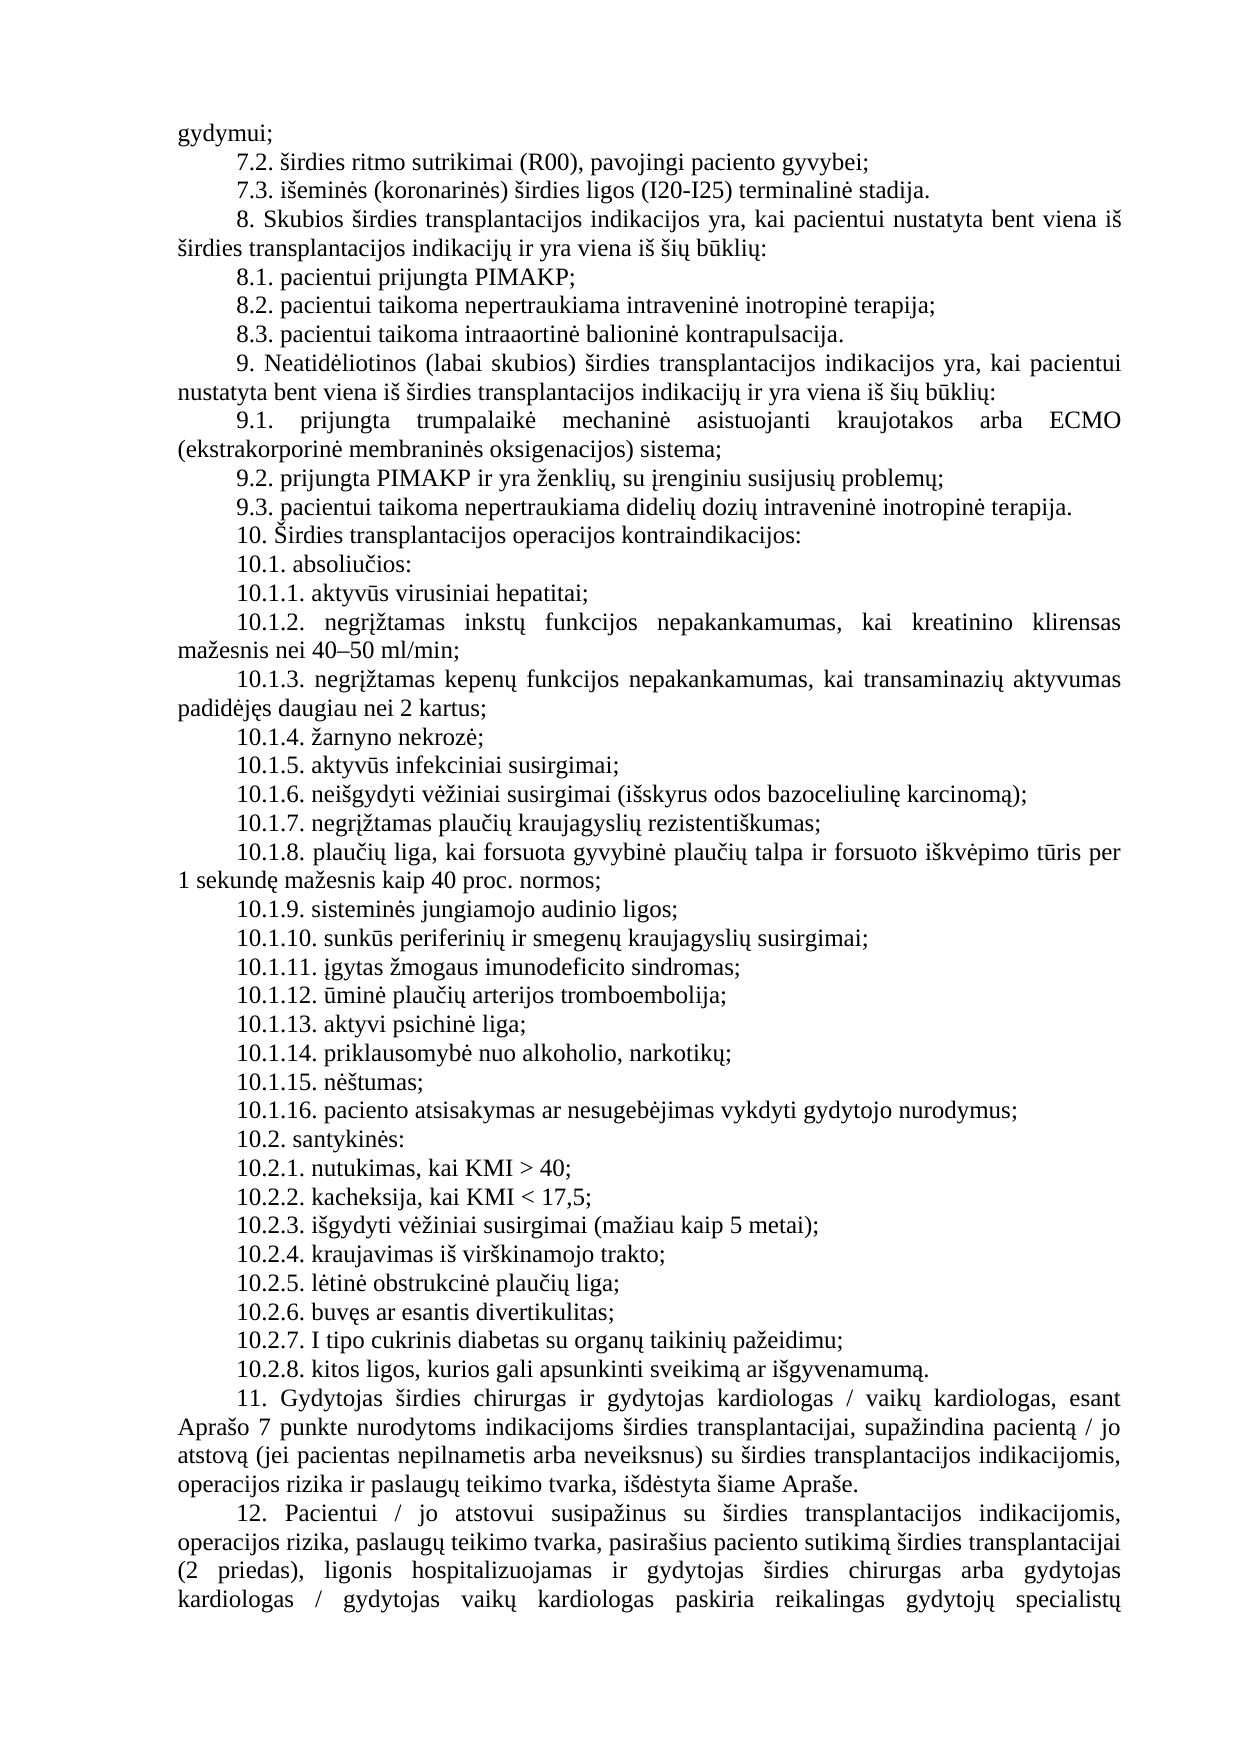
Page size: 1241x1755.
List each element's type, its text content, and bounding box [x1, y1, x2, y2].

text 8.3. pacientui taikoma intraaortinė balioninė kontrapulsacija. [177, 319, 1122, 348]
text 10.1.6. neišgydyti vėžiniai susirgimai (išskyrus odos bazoceliulinę karcinomą); [177, 779, 1122, 808]
text 8.1. pacientui prijungta PIMAKP; [177, 262, 1122, 291]
text 9.1. prijungta trumpalaikė mechaninė asistuojanti kraujotakos arba ECMO (ekstrakorporinė membraninės oksigenacijos) sistema; [177, 406, 1122, 463]
text 10.1.16. paciento atsisakymas ar nesugebėjimas vykdyti gydytojo nurodymus; [177, 1096, 1122, 1124]
text 10.2.1. nutukimas, kai KMI > 40; [177, 1153, 1122, 1182]
text 10.2.3. išgydyti vėžiniai susirgimai (mažiau kaip 5 metai); [177, 1211, 1122, 1239]
text 10.1.8. plaučių liga, kai forsuota gyvybinė plaučių talpa ir forsuoto iškvėpimo tūris per 1 sekundę mažesnis kaip 40 proc. normos; [177, 837, 1122, 894]
text 12. Pacientui / jo atstovui susipažinus su širdies transplantacijos indikacijomis, operacijos rizika, paslaugų teikimo tvarka, pasirašius paciento sutikimą širdies transplantacijai (2 priedas), ligonis hospitalizuojamas ir gydytojas širdies chirurgas arba gydytojas kardiologas / gydytojas vaikų kardiologas paskiria reikalingas gydytojų specialistų [177, 1498, 1122, 1613]
text 10.2.4. kraujavimas iš virškinamojo trakto; [177, 1239, 1122, 1268]
text 10.1.13. aktyvi psichinė liga; [177, 1009, 1122, 1038]
text 10.1.1. aktyvūs virusiniai hepatitai; [177, 578, 1122, 607]
text 11. Gydytojas širdies chirurgas ir gydytojas kardiologas / vaikų kardiologas, esant Aprašo 7 punkte nurodytoms indikacijoms širdies transplantacijai, supažindina pacientą / jo atstovą (jei pacientas nepilnametis arba neveiksnus) su širdies transplantacijos indikacijomis, operacijos rizika ir paslaugų teikimo tvarka, išdėstyta šiame Apraše. [177, 1383, 1122, 1498]
text 8.2. pacientui taikoma nepertraukiama intraveninė inotropinė terapija; [177, 291, 1122, 319]
text 10.1.9. sisteminės jungiamojo audinio ligos; [177, 894, 1122, 923]
text 9.2. prijungta PIMAKP ir yra ženklių, su įrenginiu susijusių problemų; [177, 463, 1122, 492]
text 10.2.8. kitos ligos, kurios gali apsunkinti sveikimą ar išgyvenamumą. [177, 1354, 1122, 1383]
text 10.1.3. negrįžtamas kepenų funkcijos nepakankamumas, kai transaminazių aktyvumas padidėjęs daugiau nei 2 kartus; [177, 664, 1122, 722]
text 10.2. santykinės: [177, 1124, 1122, 1153]
text 9.3. pacientui taikoma nepertraukiama didelių dozių intraveninė inotropinė terapija. [177, 492, 1122, 521]
text 10.2.6. buvęs ar esantis divertikulitas; [177, 1297, 1122, 1326]
text 10.1.14. priklausomybė nuo alkoholio, narkotikų; [177, 1038, 1122, 1067]
text gydymui; [177, 118, 1122, 147]
text 10.1.5. aktyvūs infekciniai susirgimai; [177, 751, 1122, 779]
text 8. Skubios širdies transplantacijos indikacijos yra, kai pacientui nustatyta bent viena iš širdies transplantacijos indikacijų ir yra viena iš šių būklių: [177, 204, 1122, 262]
text 7.3. išeminės (koronarinės) širdies ligos (I20-I25) terminalinė stadija. [177, 176, 1122, 204]
text 10.1.2. negrįžtamas inkstų funkcijos nepakankamumas, kai kreatinino klirensas mažesnis nei 40–50 ml/min; [177, 607, 1122, 664]
text 10.2.5. lėtinė obstrukcinė plaučių liga; [177, 1268, 1122, 1297]
text 10.1.11. įgytas žmogaus imunodeficito sindromas; [177, 952, 1122, 981]
text 7.2. širdies ritmo sutrikimai (R00), pavojingi paciento gyvybei; [177, 147, 1122, 176]
text 10.1.10. sunkūs periferinių ir smegenų kraujagyslių susirgimai; [177, 923, 1122, 952]
text 10.2.7. I tipo cukrinis diabetas su organų taikinių pažeidimu; [177, 1326, 1122, 1354]
text 10.1. absoliučios: [177, 549, 1122, 578]
text 10. Širdies transplantacijos operacijos kontraindikacijos: [177, 521, 1122, 549]
text 10.1.4. žarnyno nekrozė; [177, 722, 1122, 751]
text 9. Neatidėliotinos (labai skubios) širdies transplantacijos indikacijos yra, kai pacientui nustatyta bent viena iš širdies transplantacijos indikacijų ir yra viena iš šių būklių: [177, 348, 1122, 406]
text 10.1.12. ūminė plaučių arterijos tromboembolija; [177, 981, 1122, 1009]
text 10.1.7. negrįžtamas plaučių kraujagyslių rezistentiškumas; [177, 808, 1122, 837]
text 10.1.15. nėštumas; [177, 1067, 1122, 1096]
text 10.2.2. kacheksija, kai KMI < 17,5; [177, 1182, 1122, 1211]
